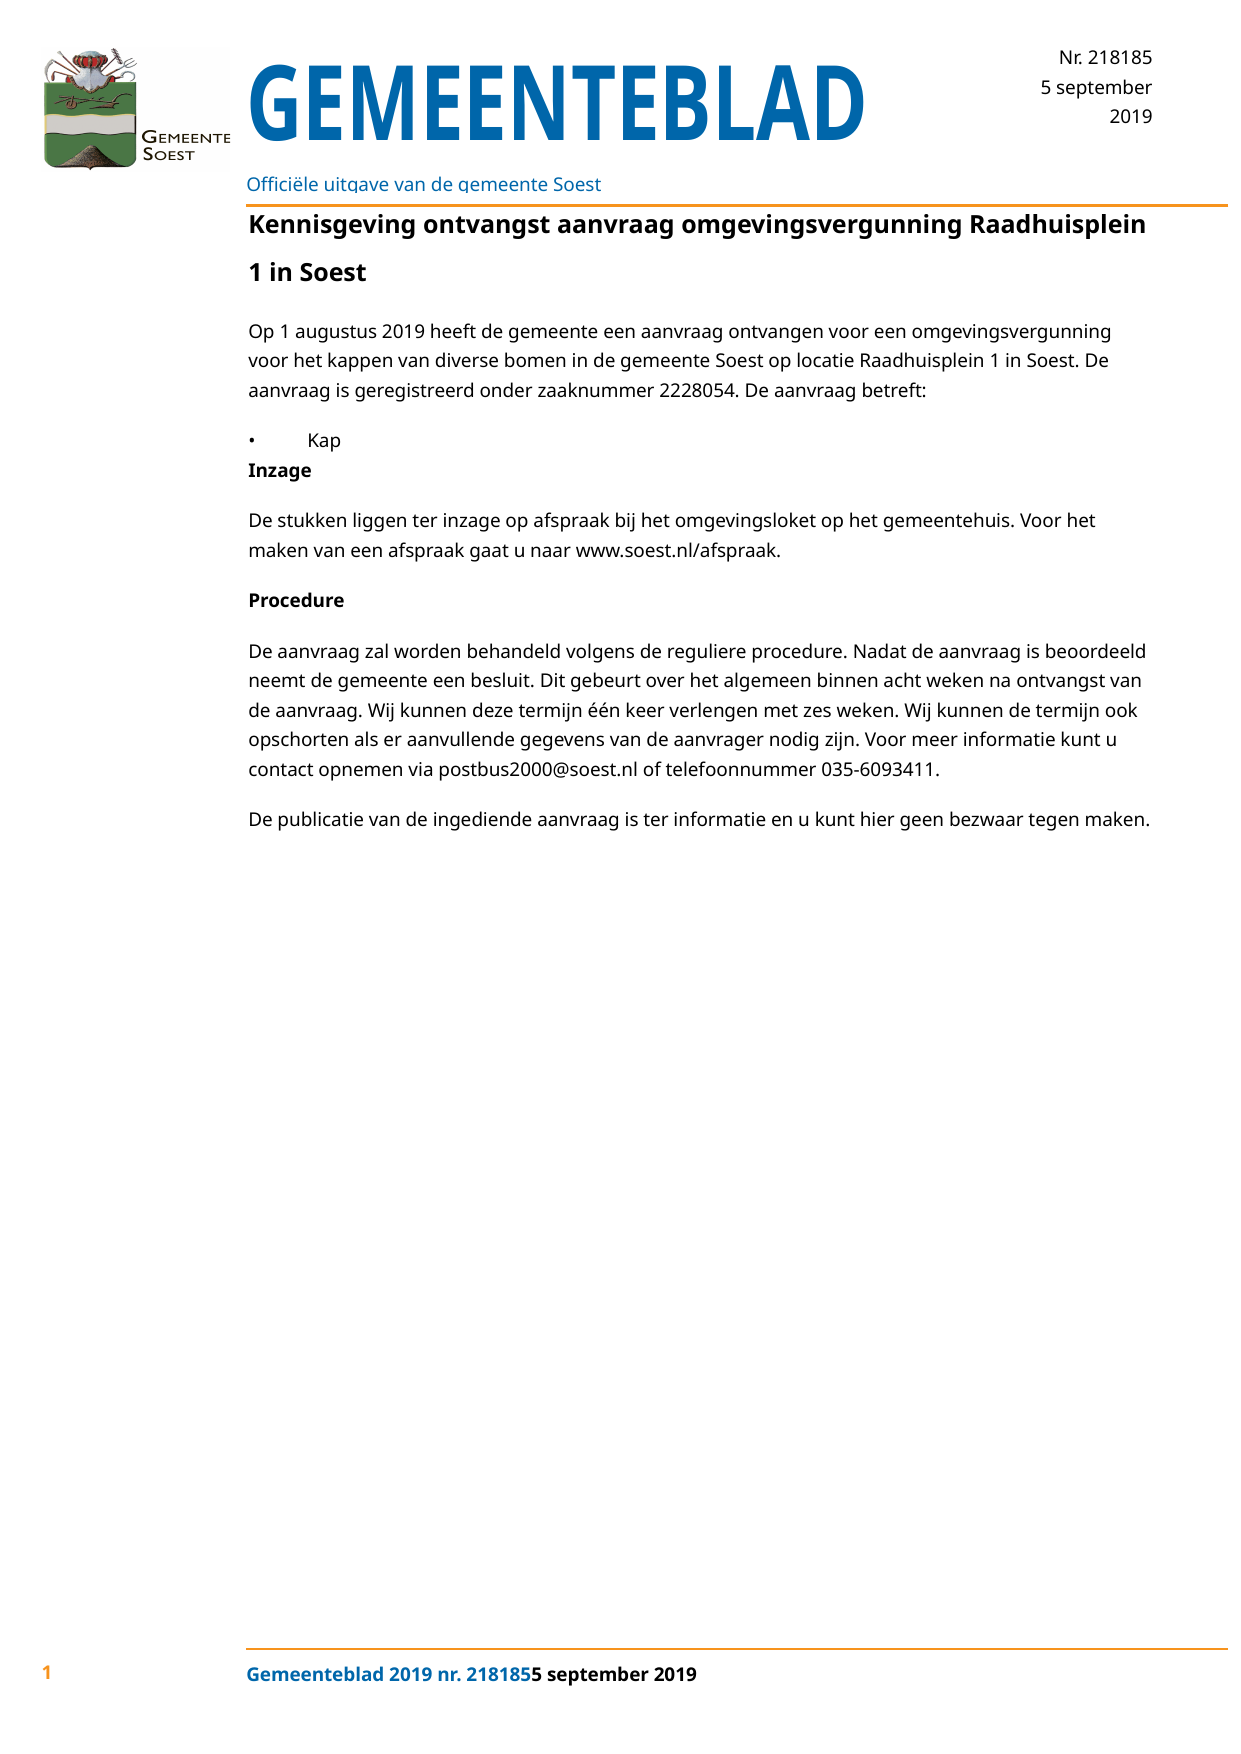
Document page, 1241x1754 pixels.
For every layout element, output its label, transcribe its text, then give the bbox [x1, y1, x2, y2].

text De stukken liggen ter inzage op afspraak bij het omgevingsloket op het gemeentehuis. Voor het maken van een afspraak gaat u naar www.soest.nl/afspraak. [248, 507, 1152, 563]
text Inzage [248, 457, 1152, 483]
text De publicatie van de ingediende aanvraag is ter informatie en u kunt hier geen bezwaar tegen maken. [248, 807, 1152, 832]
list Kap [248, 427, 1152, 453]
text Kennisgeving ontvangst aanvraag omgevingsvergunning Raadhuisplein 1 in Soest [248, 207, 1152, 288]
text De aanvraag zal worden behandeld volgens de reguliere procedure. Nadat de aanvraag is beoordeeld neemt de gemeente een besluit. Dit gebeurt over het algemeen binnen acht weken na ontvangst van de aanvraag. Wij kunnen deze termijn één keer verlengen met zes weken. Wij kunnen de termijn ook opschorten als er aanvullende gegevens van de aanvrager nodig zijn. Voor meer informatie kunt u contact opnemen via postbus2000@soest.nl of telefoonnummer 035-6093411. [248, 638, 1152, 782]
text Op 1 augustus 2019 heeft de gemeente een aanvraag ontvangen voor een omgevingsvergunning voor het kappen van diverse bomen in de gemeente Soest op locatie Raadhuisplein 1 in Soest. De aanvraag is geregistreerd onder zaaknummer 2228054. De aanvraag betreft: [248, 318, 1152, 403]
picture [41, 47, 231, 172]
text Procedure [248, 587, 1152, 613]
